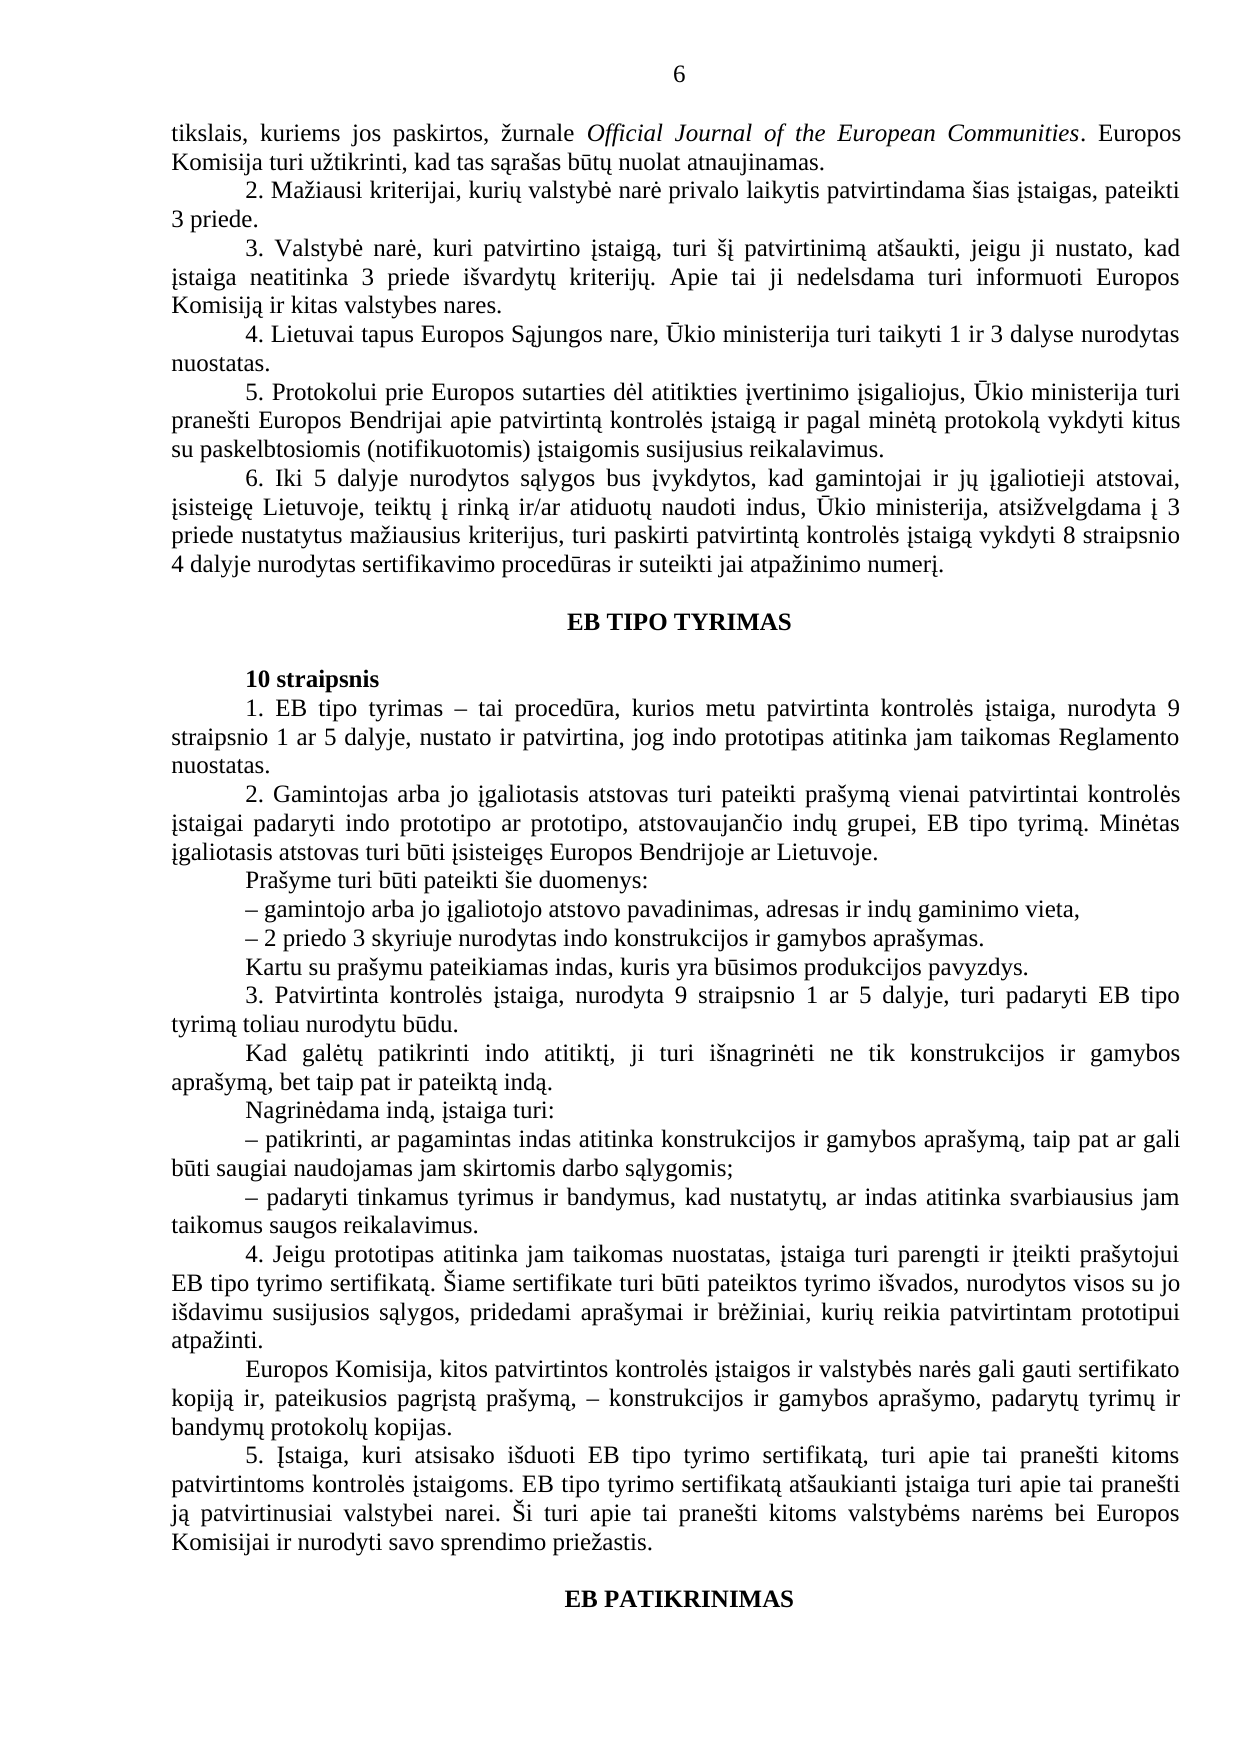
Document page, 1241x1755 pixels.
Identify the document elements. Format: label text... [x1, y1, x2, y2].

text EB patikrinimas [177, 1584, 1181, 1613]
text – 2 priedo 3 skyriuje nurodytas indo konstrukcijos ir gamybos aprašymas. [171, 923, 1181, 952]
text 1. EB tipo tyrimas – tai procedūra, kurios metu patvirtinta kontrolės įstaiga, nurodyta 9 straipsnio 1 ar 5 dalyje, nustato ir patvirtina, jog indo prototipas atitinka jam taikomas Reglamento nuostatas. [171, 693, 1181, 779]
text 3. Valstybė narė, kuri patvirtino įstaigą, turi šį patvirtinimą atšaukti, jeigu ji nustato, kad įstaiga neatitinka 3 priede išvardytų kriterijų. Apie tai ji nedelsdama turi informuoti Europos Komisiją ir kitas valstybes nares. [171, 233, 1181, 319]
text 5. Įstaiga, kuri atsisako išduoti EB tipo tyrimo sertifikatą, turi apie tai pranešti kitoms patvirtintoms kontrolės įstaigoms. EB tipo tyrimo sertifikatą atšaukianti įstaiga turi apie tai pranešti ją patvirtinusiai valstybei narei. Ši turi apie tai pranešti kitoms valstybėms narėms bei Europos Komisijai ir nurodyti savo sprendimo priežastis. [171, 1441, 1181, 1556]
text 2. Gamintojas arba jo įgaliotasis atstovas turi pateikti prašymą vienai patvirtintai kontrolės įstaigai padaryti indo prototipo ar prototipo, atstovaujančio indų grupei, EB tipo tyrimą. Minėtas įgaliotasis atstovas turi būti įsisteigęs Europos Bendrijoje ar Lietuvoje. [171, 779, 1181, 866]
text 2. Mažiausi kriterijai, kurių valstybė narė privalo laikytis patvirtindama šias įstaigas, pateikti 3 priede. [171, 176, 1181, 233]
text – gamintojo arba jo įgaliotojo atstovo pavadinimas, adresas ir indų gaminimo vieta, [171, 894, 1181, 923]
text Nagrinėdama indą, įstaiga turi: [171, 1096, 1181, 1124]
text tikslais, kuriems jos paskirtos, žurnale Official Journal of the European Communities. Europos Komisija turi užtikrinti, kad tas sąrašas būtų nuolat atnaujinamas. [171, 118, 1181, 176]
text Kad galėtų patikrinti indo atitiktį, ji turi išnagrinėti ne tik konstrukcijos ir gamybos aprašymą, bet taip pat ir pateiktą indą. [171, 1038, 1181, 1096]
text – patikrinti, ar pagamintas indas atitinka konstrukcijos ir gamybos aprašymą, taip pat ar gali būti saugiai naudojamas jam skirtomis darbo sąlygomis; [171, 1124, 1181, 1182]
text 4. Lietuvai tapus Europos Sąjungos nare, Ūkio ministerija turi taikyti 1 ir 3 dalyse nurodytas nuostatas. [171, 319, 1181, 377]
text EB tipo tyrimas [177, 607, 1181, 636]
text – padaryti tinkamus tyrimus ir bandymus, kad nustatytų, ar indas atitinka svarbiausius jam taikomus saugos reikalavimus. [171, 1182, 1181, 1239]
text 5. Protokolui prie Europos sutarties dėl atitikties įvertinimo įsigaliojus, Ūkio ministerija turi pranešti Europos Bendrijai apie patvirtintą kontrolės įstaigą ir pagal minėtą protokolą vykdyti kitus su paskelbtosiomis (notifikuotomis) įstaigomis susijusius reikalavimus. [171, 377, 1181, 463]
text 3. Patvirtinta kontrolės įstaiga, nurodyta 9 straipsnio 1 ar 5 dalyje, turi padaryti EB tipo tyrimą toliau nurodytu būdu. [171, 981, 1181, 1038]
text Prašyme turi būti pateikti šie duomenys: [171, 866, 1181, 894]
text 6. Iki 5 dalyje nurodytos sąlygos bus įvykdytos, kad gamintojai ir jų įgaliotieji atstovai, įsisteigę Lietuvoje, teiktų į rinką ir/ar atiduotų naudoti indus, Ūkio ministerija, atsižvelgdama į 3 priede nustatytus mažiausius kriterijus, turi paskirti patvirtintą kontrolės įstaigą vykdyti 8 straipsnio 4 dalyje nurodytas sertifikavimo procedūras ir suteikti jai atpažinimo numerį. [171, 463, 1181, 578]
text Europos Komisija, kitos patvirtintos kontrolės įstaigos ir valstybės narės gali gauti sertifikato kopiją ir, pateikusios pagrįstą prašymą, – konstrukcijos ir gamybos aprašymo, padarytų tyrimų ir bandymų protokolų kopijas. [171, 1354, 1181, 1441]
text 4. Jeigu prototipas atitinka jam taikomas nuostatas, įstaiga turi parengti ir įteikti prašytojui EB tipo tyrimo sertifikatą. Šiame sertifikate turi būti pateiktos tyrimo išvados, nurodytos visos su jo išdavimu susijusios sąlygos, pridedami aprašymai ir brėžiniai, kurių reikia patvirtintam prototipui atpažinti. [171, 1239, 1181, 1354]
text 10 straipsnis [171, 664, 1181, 693]
text Kartu su prašymu pateikiamas indas, kuris yra būsimos produkcijos pavyzdys. [171, 952, 1181, 981]
